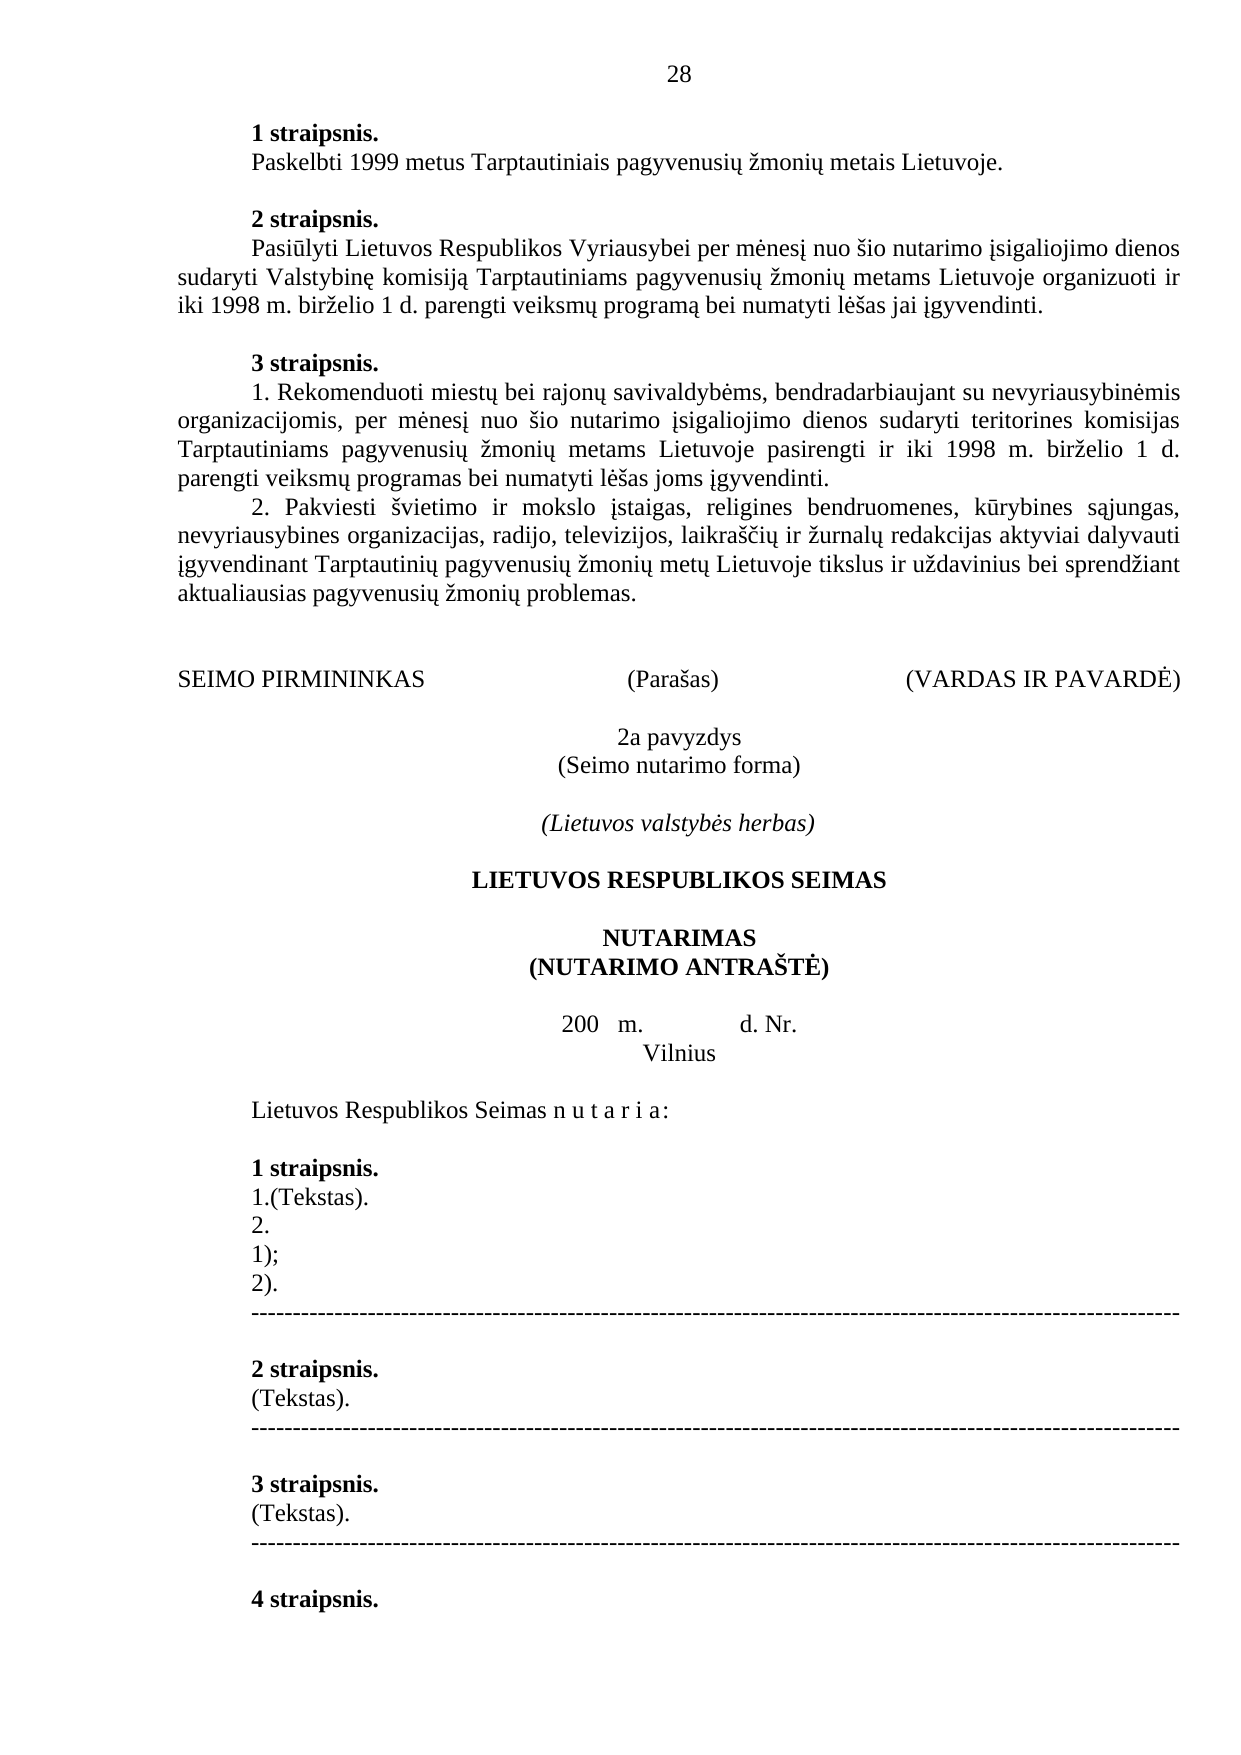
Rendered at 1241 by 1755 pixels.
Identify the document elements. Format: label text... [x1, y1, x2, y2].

text 2 straipsnis. [177, 1354, 1181, 1383]
text Paskelbti 1999 metus Tarptautiniais pagyvenusių žmonių metais Lietuvoje. [177, 147, 1181, 176]
text 4 straipsnis. [177, 1584, 1181, 1613]
text (Tekstas). [177, 1383, 1181, 1412]
text 1. Rekomenduoti miestų bei rajonų savivaldybėms, bendradarbiaujant su nevyriausybinėmis organizacijomis, per mėnesį nuo šio nutarimo įsigaliojimo dienos sudaryti teritorines komisijas Tarptautiniams pagyvenusių žmonių metams Lietuvoje pasirengti ir iki 1998 m. birželio 1 d. parengti veiksmų programas bei numatyti lėšas joms įgyvendinti. [177, 377, 1181, 492]
text (Tekstas). [177, 1498, 1181, 1527]
text 3 straipsnis. [177, 348, 1181, 377]
text (Nutarimo antraštė) [177, 952, 1181, 981]
text 2. [177, 1211, 1181, 1239]
text Pasiūlyti Lietuvos Respublikos Vyriausybei per mėnesį nuo šio nutarimo įsigaliojimo dienos sudaryti Valstybinę komisiją Tarptautiniams pagyvenusių žmonių metams Lietuvoje organizuoti ir iki 1998 m. birželio 1 d. parengti veiksmų programą bei numatyti lėšas jai įgyvendinti. [177, 233, 1181, 319]
text NUTARIMAS [177, 923, 1181, 952]
text Vilnius [177, 1038, 1181, 1067]
text (Seimo nutarimo forma) [177, 751, 1181, 779]
text 3 straipsnis. [177, 1469, 1181, 1498]
text 2 straipsnis. [177, 204, 1181, 233]
text SEIMO PIRMININKAS (Parašas) (Vardas ir Pavardė) [177, 664, 1181, 693]
text 1 straipsnis. [177, 1153, 1181, 1182]
text 2). [177, 1268, 1181, 1297]
text 2. Pakviesti švietimo ir mokslo įstaigas, religines bendruomenes, kūrybines sąjungas, nevyriausybines organizacijas, radijo, televizijos, laikraščių ir žurnalų redakcijas aktyviai dalyvauti įgyvendinant Tarptautinių pagyvenusių žmonių metų Lietuvoje tikslus ir uždavinius bei sprendžiant aktualiausias pagyvenusių žmonių problemas. [177, 492, 1181, 607]
text LIETUVOS RESPUBLIKOS SEIMAS [177, 866, 1181, 894]
text 1 straipsnis. [177, 118, 1181, 147]
text (Lietuvos valstybės herbas) [177, 808, 1181, 837]
text 2a pavyzdys [177, 722, 1181, 751]
text 200 m. d. Nr. [177, 1009, 1181, 1038]
text Lietuvos Respublikos Seimas nutaria: [177, 1096, 1181, 1124]
text 1); [177, 1239, 1181, 1268]
text 1.(Tekstas). [177, 1182, 1181, 1211]
